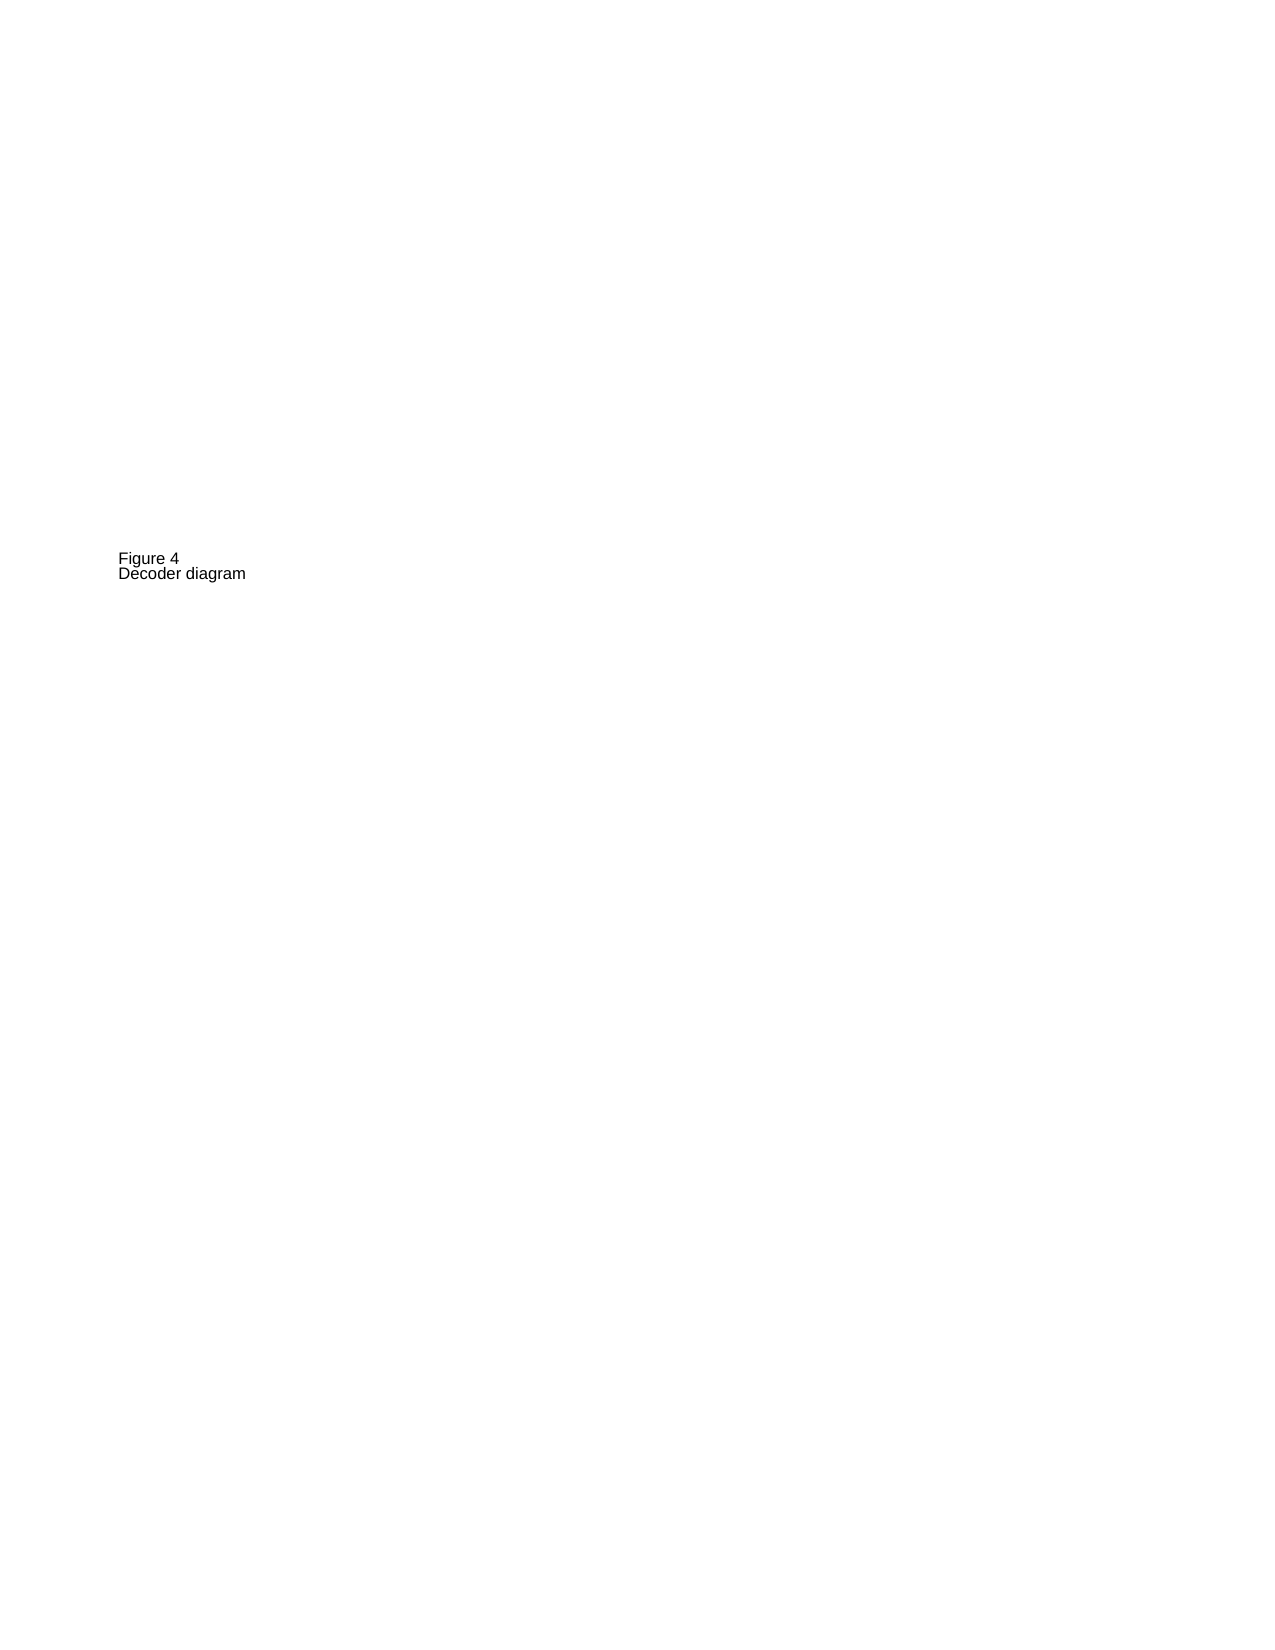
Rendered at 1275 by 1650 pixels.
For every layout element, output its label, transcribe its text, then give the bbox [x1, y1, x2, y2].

text Figure 4 Decoder diagram [118, 548, 1157, 583]
